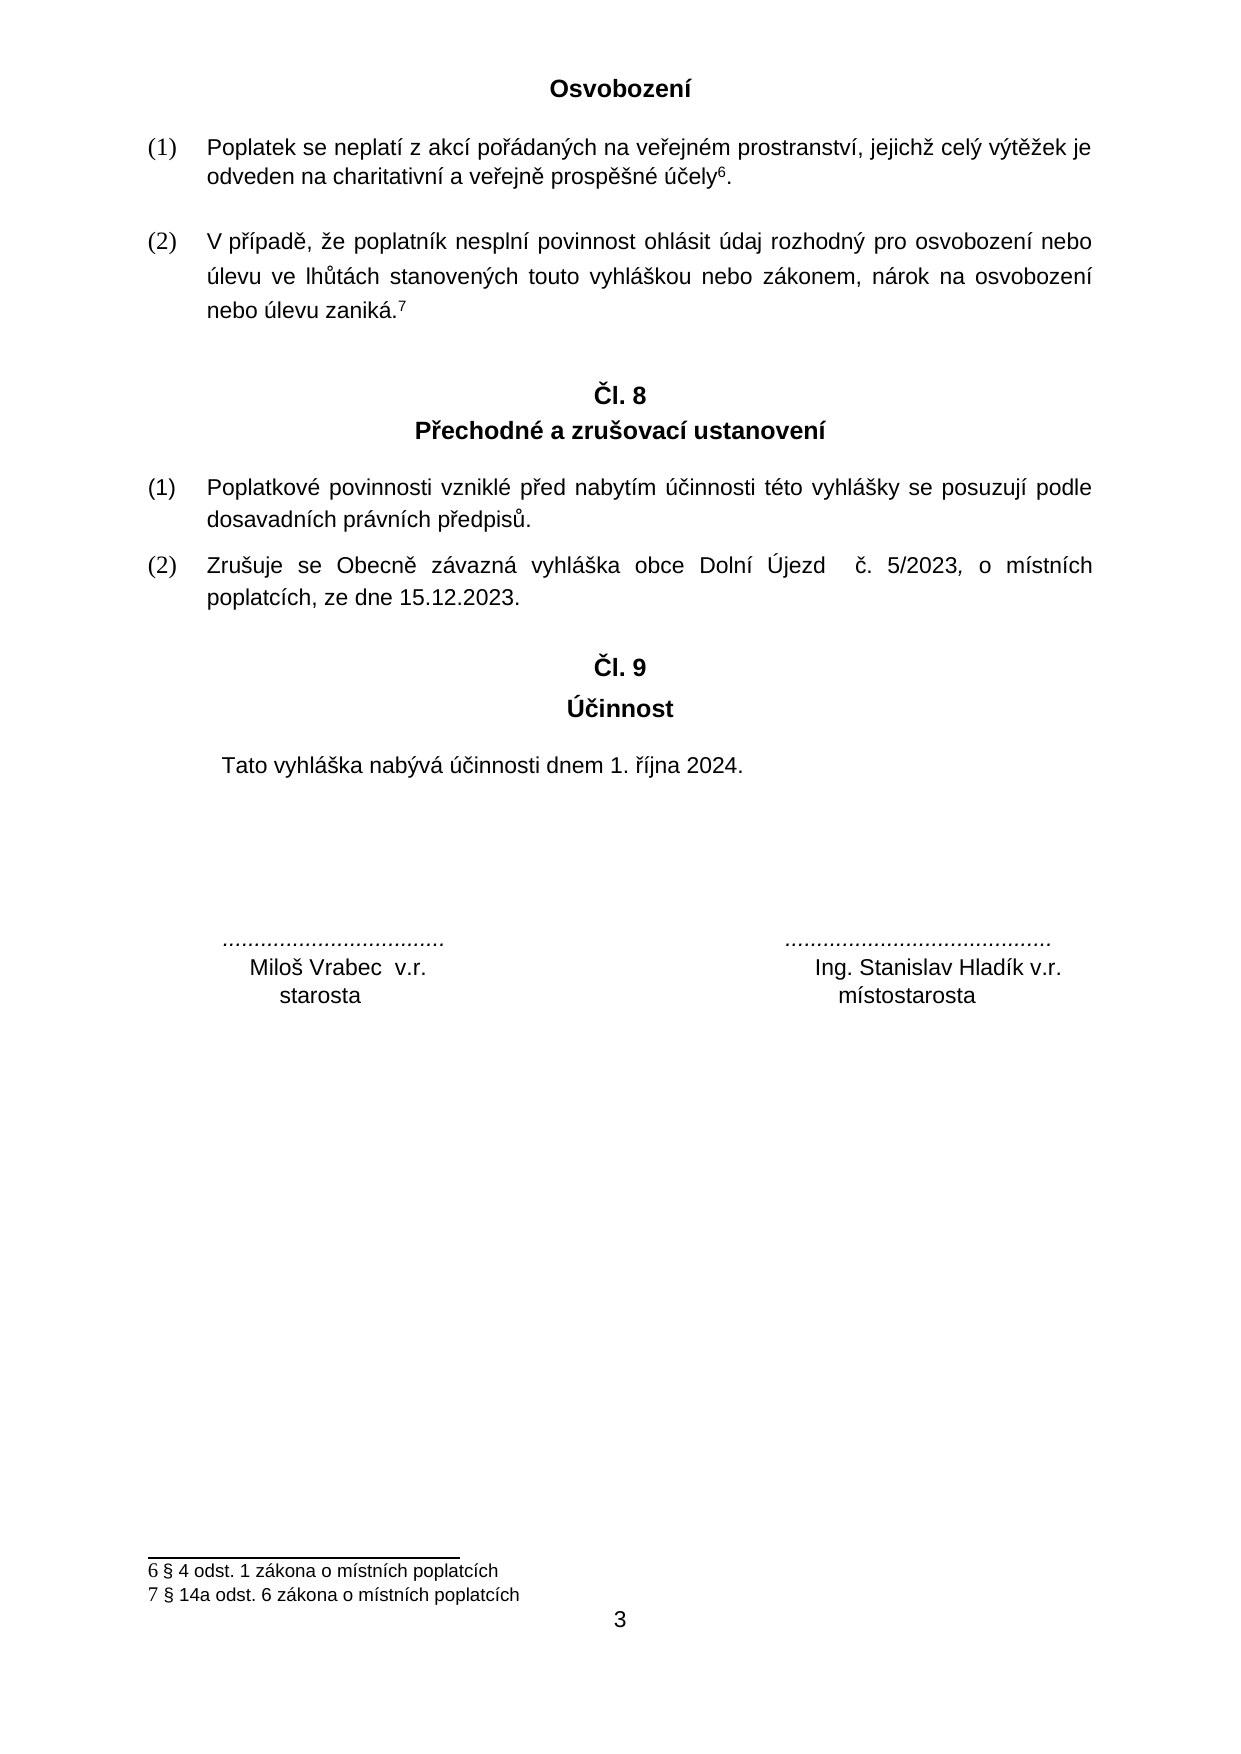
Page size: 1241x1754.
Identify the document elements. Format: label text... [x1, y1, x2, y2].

text ................................... .......................................... [148, 924, 1093, 951]
list § 14a odst. 6 zákona o místních poplatcích [148, 1582, 1093, 1606]
text Čl. 9 [148, 653, 1093, 681]
text Přechodné a zrušovací ustanovení [148, 416, 1093, 445]
text Čl. 8 [148, 381, 1093, 410]
list Poplatkové povinnosti vzniklé před nabytím účinnosti této vyhlášky se posuzují podle dosavadních právních předpisů. [148, 474, 1093, 532]
text Osvobození [148, 74, 1093, 102]
list Zrušuje se Obecně závazná vyhláška obce Dolní Újezd č. 5/2023, o místních poplatcích, ze dne 15.12.2023. [148, 550, 1093, 610]
text Miloš Vrabec v.r. Ing. Stanislav Hladík v.r. [148, 953, 1093, 980]
text starosta místostarosta [148, 982, 1093, 1009]
list § 4 odst. 1 zákona o místních poplatcích [148, 1558, 1093, 1582]
list V případě, že poplatník nesplní povinnost ohlásit údaj rozhodný pro osvobození nebo úlevu ve lhůtách stanovených touto vyhláškou nebo zákonem, nárok na osvobození nebo úlevu zaniká. [148, 226, 1093, 323]
list Poplatek se neplatí z akcí pořádaných na veřejném prostranství, jejichž celý výtěžek je odveden na charitativní a veřejně prospěšné účely. [148, 132, 1093, 189]
text Účinnost [148, 694, 1093, 723]
text Tato vyhláška nabývá účinnosti dnem 1. října 2024. [148, 752, 1093, 778]
